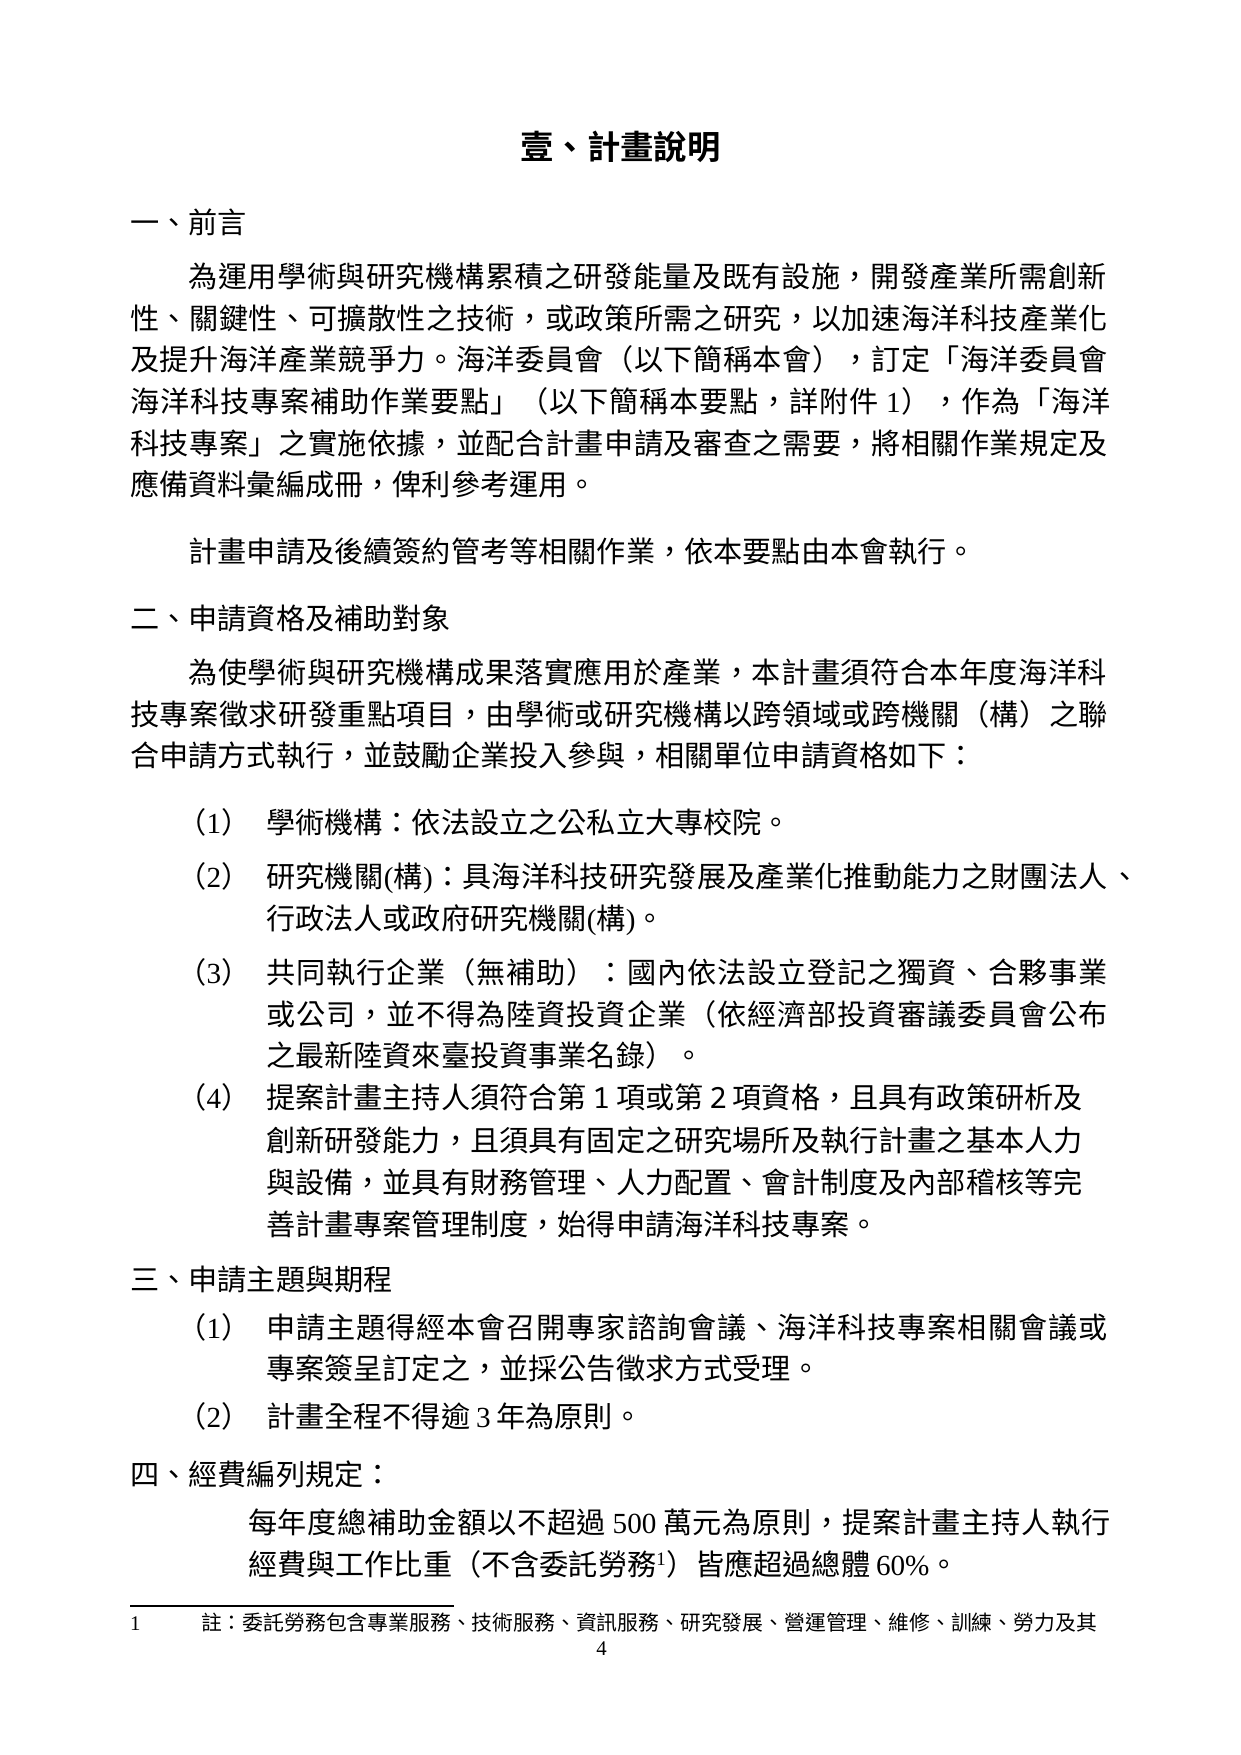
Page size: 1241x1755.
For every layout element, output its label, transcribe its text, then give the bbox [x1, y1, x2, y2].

subtitle 二、申請資格及補助對象 [130, 596, 1110, 637]
text 每年度總補助金額以不超過500萬元為原則，提案計畫主持人執行經費與工作比重（不含委託勞務）皆應超過總體60%。 [248, 1500, 1110, 1583]
subtitle 三、申請主題與期程 [130, 1257, 1110, 1298]
subtitle 四、經費編列規定： [130, 1452, 1110, 1494]
list 提案計畫主持人須符合第1項或第2項資格，且具有政策研析及創新研發能力，且須具有固定之研究場所及執行計畫之基本人力與設備，並具有財務管理、人力配置、會計制度及內部稽核等完善計畫專案管理制度，始得申請海洋科技專案。 [177, 1075, 1110, 1244]
text 計畫申請及後續簽約管考等相關作業，依本要點由本會執行。 [130, 529, 1110, 571]
subtitle 一、前言 [130, 200, 1110, 242]
text 為運用學術與研究機構累積之研發能量及既有設施，開發產業所需創新性、關鍵性、可擴散性之技術，或政策所需之研究，以加速海洋科技產業化及提升海洋產業競爭力。海洋委員會（以下簡稱本會），訂定「海洋委員會海洋科技專案補助作業要點」（以下簡稱本要點，詳附件1），作為「海洋科技專案」之實施依據，並配合計畫申請及審查之需要，將相關作業規定及應備資料彙編成冊，俾利參考運用。 [130, 254, 1110, 504]
list 計畫全程不得逾3年為原則。 [177, 1394, 1110, 1436]
list 共同執行企業（無補助）：國內依法設立登記之獨資、合夥事業或公司，並不得為陸資投資企業（依經濟部投資審議委員會公布之最新陸資來臺投資事業名錄）。 [177, 950, 1110, 1075]
text 為使學術與研究機構成果落實應用於產業，本計畫須符合本年度海洋科技專案徵求研發重點項目，由學術或研究機構以跨領域或跨機關（構）之聯合申請方式執行，並鼓勵企業投入參與，相關單位申請資格如下： [130, 650, 1110, 775]
list 研究機關(構)：具海洋科技研究發展及產業化推動能力之財團法人、行政法人或政府研究機關(構)。 [177, 854, 1110, 937]
list 申請主題得經本會召開專家諮詢會議、海洋科技專案相關會議或專案簽呈訂定之，並採公告徵求方式受理。 [177, 1305, 1110, 1388]
text 註：委託勞務包含專業服務、技術服務、資訊服務、研究發展、營運管理、維修、訓練、勞力及其 [130, 1606, 1110, 1636]
list 學術機構：依法設立之公私立大專校院。 [177, 800, 1110, 842]
subtitle 壹、計畫說明 [130, 94, 1110, 169]
